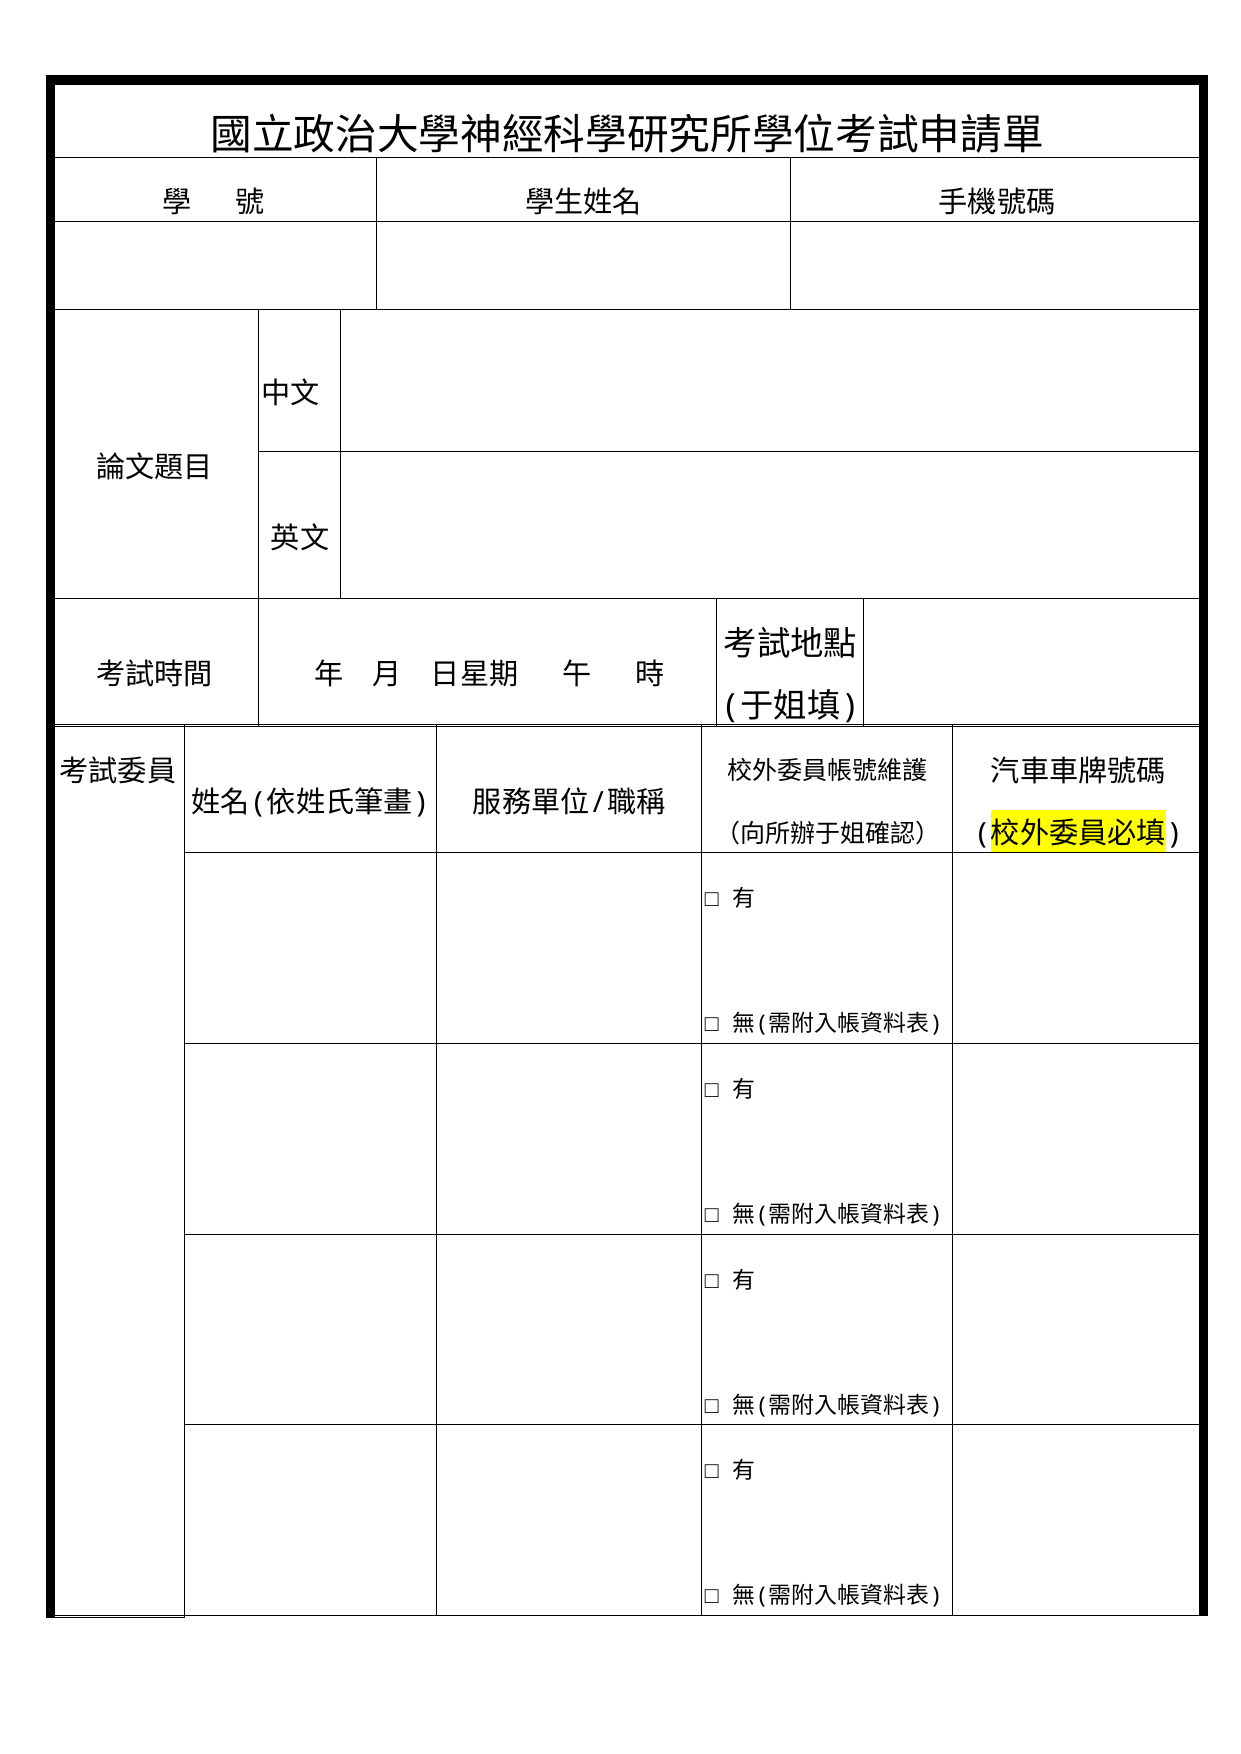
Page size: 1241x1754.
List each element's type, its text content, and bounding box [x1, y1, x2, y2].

table_cell 汽車車牌號碼 (校外委員必填) [953, 727, 1199, 852]
table_cell [185, 1044, 436, 1233]
table_cell □ 有 □ 無(需附入帳資料表) [702, 1044, 952, 1233]
table_cell 中文 [259, 310, 340, 451]
table_cell [437, 853, 701, 1043]
table_cell 年 月 日星期 午 時 [259, 599, 716, 724]
table_cell [953, 1425, 1199, 1615]
table_cell □ 有 □ 無(需附入帳資料表) [702, 853, 952, 1043]
table_cell 手機號碼 [791, 158, 1199, 221]
table_cell □ 有 □ 無(需附入帳資料表) [702, 1425, 952, 1615]
table_cell [437, 1044, 701, 1233]
table_cell 考試地點 (于姐填) [717, 599, 863, 724]
table_cell [55, 222, 376, 309]
table_header 國立政治大學神經科學研究所學位考試申請單 [55, 85, 1199, 157]
table_cell [437, 1425, 701, 1615]
table_cell [953, 1044, 1199, 1233]
table_cell 學生姓名 [377, 158, 790, 221]
table_cell [185, 1425, 436, 1615]
table_cell [341, 310, 1199, 451]
table_cell [341, 452, 1199, 598]
table_cell 論文題目 [55, 310, 258, 598]
table_cell 學 號 [55, 158, 376, 221]
table_cell 英文 [259, 452, 340, 598]
table_cell [437, 1235, 701, 1424]
table_cell □ 有 □ 無(需附入帳資料表) [702, 1235, 952, 1424]
table_cell 服務單位/職稱 [437, 727, 701, 852]
table_cell 考試時間 [55, 599, 258, 724]
table_cell [864, 599, 1199, 724]
table_cell 校外委員帳號維護 （向所辦于姐確認） [702, 727, 952, 852]
table_cell [791, 222, 1199, 309]
table_cell [953, 853, 1199, 1043]
table_cell 姓名(依姓氏筆畫) [185, 727, 436, 852]
table_cell 考試委員 [55, 727, 184, 1615]
table_cell [185, 1235, 436, 1424]
table_cell [377, 222, 790, 309]
table_cell [953, 1235, 1199, 1424]
table_cell [185, 853, 436, 1043]
